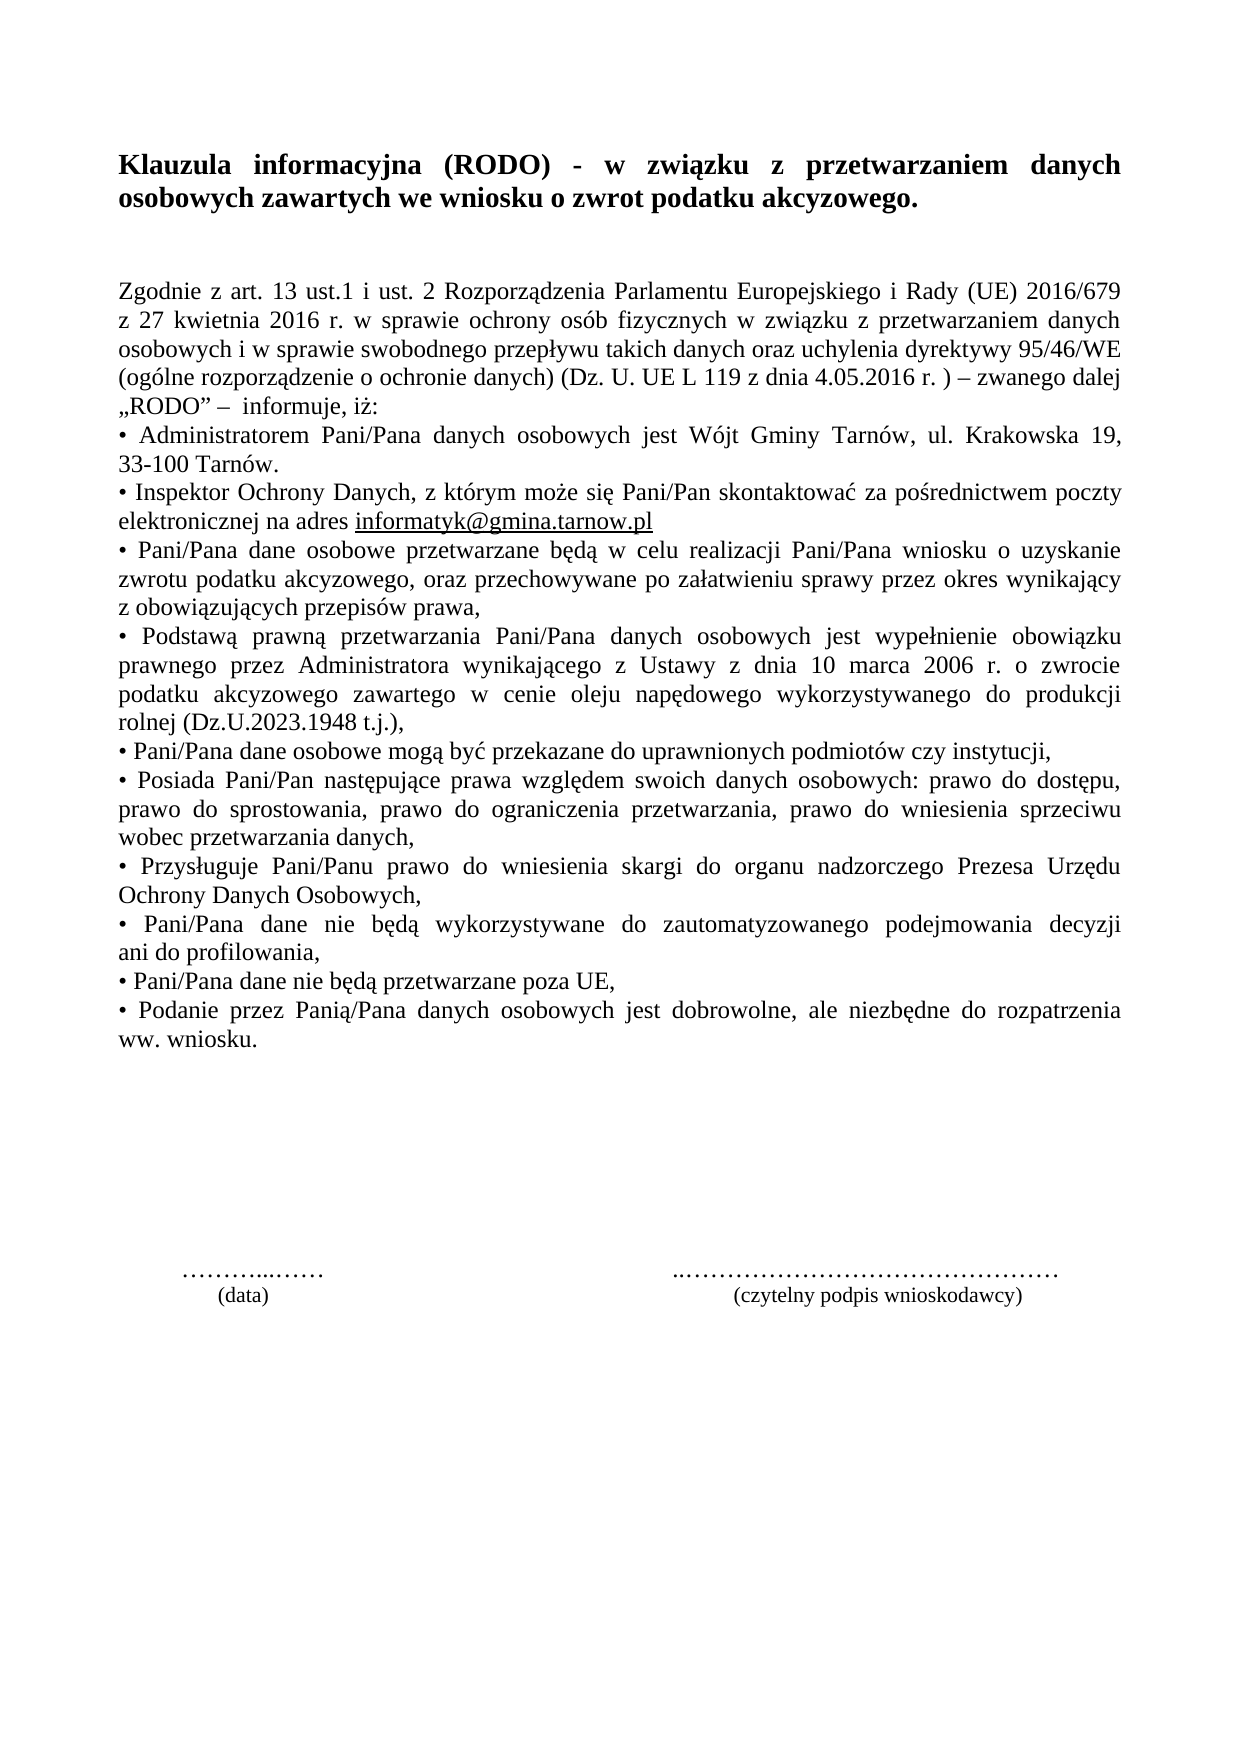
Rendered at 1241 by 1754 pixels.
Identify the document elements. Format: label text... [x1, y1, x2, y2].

text • Inspektor Ochrony Danych, z którym może się Pani/Pan skontaktować za pośrednictwem poczty elektronicznej na adres informatyk@gmina.tarnow.pl [118, 477, 1122, 535]
text Klauzula informacyjna (RODO) - w związku z przetwarzaniem danych osobowych zawartych we wniosku o zwrot podatku akcyzowego. [118, 147, 1122, 214]
text • Pani/Pana dane osobowe przetwarzane będą w celu realizacji Pani/Pana wniosku o uzyskanie zwrotu podatku akcyzowego, oraz przechowywane po załatwieniu sprawy przez okres wynikający z obowiązujących przepisów prawa, [118, 535, 1122, 621]
text • Pani/Pana dane osobowe mogą być przekazane do uprawnionych podmiotów czy instytucji, [118, 736, 1122, 765]
text • Pani/Pana dane nie będą wykorzystywane do zautomatyzowanego podejmowania decyzji ani do profilowania, [118, 909, 1122, 966]
text • Podanie przez Panią/Pana danych osobowych jest dobrowolne, ale niezbędne do rozpatrzenia ww. wniosku. [118, 995, 1122, 1052]
text • Administratorem Pani/Pana danych osobowych jest Wójt Gminy Tarnów, ul. Krakowska 19, 33-100 Tarnów. [118, 420, 1122, 477]
text • Podstawą prawną przetwarzania Pani/Pana danych osobowych jest wypełnienie obowiązku prawnego przez Administratora wynikającego z Ustawy z dnia 10 marca 2006 r. o zwrocie podatku akcyzowego zawartego w cenie oleju napędowego wykorzystywanego do produkcji rolnej (Dz.U.2023.1948 t.j.), [118, 621, 1122, 736]
text • Posiada Pani/Pan następujące prawa względem swoich danych osobowych: prawo do dostępu, prawo do sprostowania, prawo do ograniczenia przetwarzania, prawo do wniesienia sprzeciwu wobec przetwarzania danych, [118, 765, 1122, 851]
text Zgodnie z art. 13 ust.1 i ust. 2 Rozporządzenia Parlamentu Europejskiego i Rady (UE) 2016/679 z 27 kwietnia 2016 r. w sprawie ochrony osób fizycznych w związku z przetwarzaniem danych osobowych i w sprawie swobodnego przepływu takich danych oraz uchylenia dyrektywy 95/46/WE (ogólne rozporządzenie o ochronie danych) (Dz. U. UE L 119 z dnia 4.05.2016 r. ) – zwanego dalej „RODO” – informuje, iż: [118, 276, 1122, 420]
text ………...…… ..……………………………………… (data) (czytelny podpis wnioskodawcy) [118, 1225, 1122, 1308]
text • Pani/Pana dane nie będą przetwarzane poza UE, [118, 966, 1122, 995]
text • Przysługuje Pani/Panu prawo do wniesienia skargi do organu nadzorczego Prezesa Urzędu Ochrony Danych Osobowych, [118, 851, 1122, 909]
